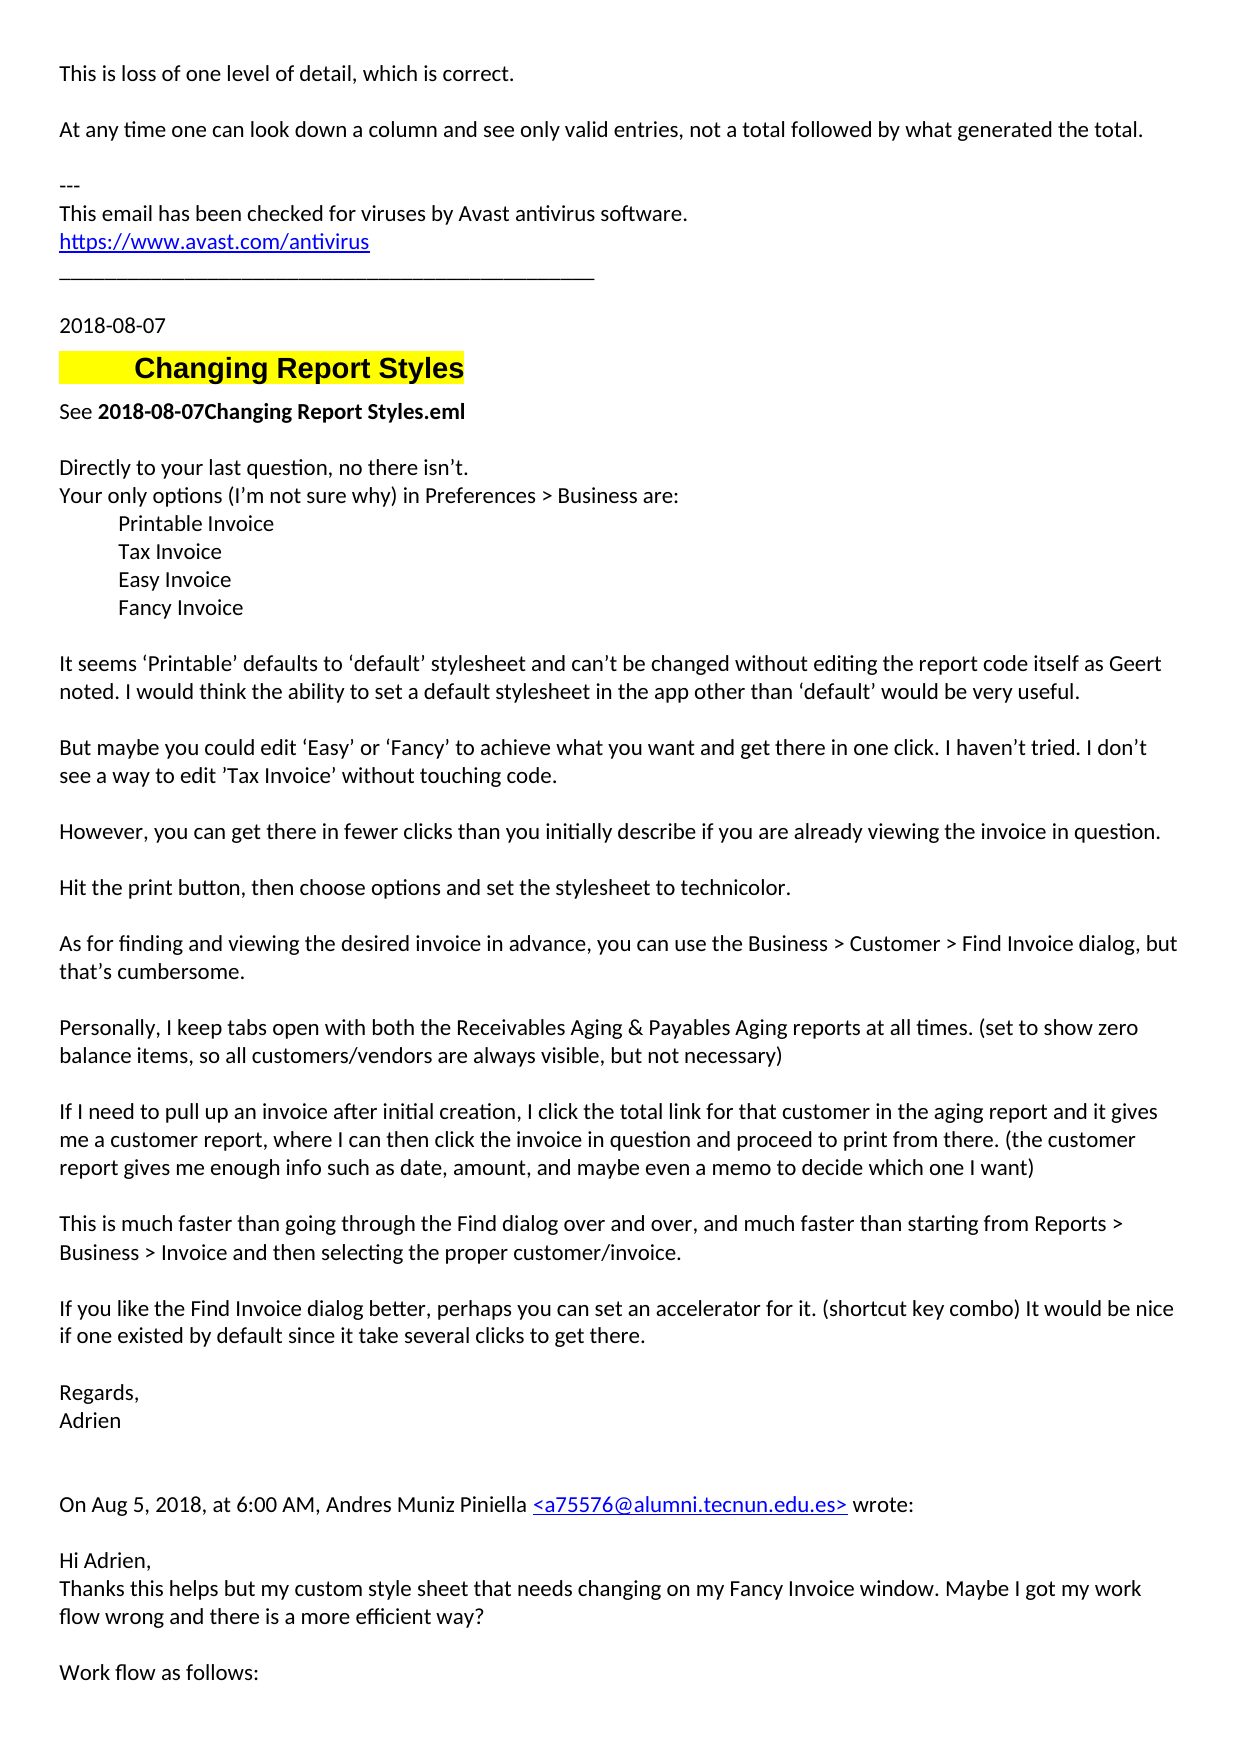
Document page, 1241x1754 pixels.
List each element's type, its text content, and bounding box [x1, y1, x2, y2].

text On Aug 5, 2018, at 6:00 AM, Andres Muniz Piniella <a75576@alumni.tecnun.edu.es> wrote: [59, 1490, 1181, 1518]
text Regards, [59, 1378, 1181, 1406]
subtitle Changing Report Styles [464, 351, 1181, 384]
text Thanks this helps but my custom style sheet that needs changing on my Fancy Invoice window. Maybe I got my work flow wrong and there is a more efficient way? [59, 1574, 1181, 1630]
text Personally, I keep tabs open with both the Receivables Aging & Payables Aging reports at all times. (set to show zero balance items, so all customers/vendors are always visible, but not necessary) [59, 1013, 1181, 1069]
text Hi Adrien, [59, 1546, 1181, 1574]
text Hit the print button, then choose options and set the stylesheet to technicolor. [59, 873, 1181, 901]
text 2018-08-07 [59, 311, 1181, 339]
text Easy Invoice [118, 565, 1181, 593]
text But maybe you could edit ‘Easy’ or ‘Fancy’ to achieve what you want and get there in one click. I haven’t tried. I don’t see a way to edit ’Tax Invoice’ without touching code. [59, 733, 1181, 789]
text Printable Invoice [118, 509, 1181, 537]
text Adrien [59, 1406, 1181, 1434]
text _______________________________________________ [59, 255, 1181, 283]
text --- [59, 171, 1181, 199]
text Your only options (I’m not sure why) in Preferences > Business are: [59, 481, 1181, 509]
text Directly to your last question, no there isn’t. [59, 453, 1181, 481]
text If you like the Find Invoice dialog better, perhaps you can set an accelerator for it. (shortcut key combo) It would be nice if one existed by default since it take several clicks to get there. [59, 1294, 1181, 1350]
text Fancy Invoice [118, 593, 1181, 621]
text It seems ‘Printable’ defaults to ‘default’ stylesheet and can’t be changed without editing the report code itself as Geert noted. I would think the ability to set a default stylesheet in the app other than ‘default’ would be very useful. [59, 649, 1181, 705]
text Tax Invoice [118, 537, 1181, 565]
text As for finding and viewing the desired invoice in advance, you can use the Business > Customer > Find Invoice dialog, but that’s cumbersome. [59, 929, 1181, 985]
text https://www.avast.com/antivirus [59, 227, 1181, 255]
text This is loss of one level of detail, which is correct. [59, 59, 1181, 87]
text If I need to pull up an invoice after initial creation, I click the total link for that customer in the aging report and it gives me a customer report, where I can then click the invoice in question and proceed to print from there. (the customer report gives me enough info such as date, amount, and maybe even a memo to decide which one I want) [59, 1097, 1181, 1182]
text Work flow as follows: [59, 1658, 1181, 1686]
text This email has been checked for viruses by Avast antivirus software. [59, 199, 1181, 227]
text See 2018-08-07Changing Report Styles.eml [59, 397, 1181, 425]
text This is much faster than going through the Find dialog over and over, and much faster than starting from Reports > Business > Invoice and then selecting the proper customer/invoice. [59, 1209, 1181, 1266]
text However, you can get there in fewer clicks than you initially describe if you are already viewing the invoice in question. [59, 817, 1181, 845]
text At any time one can look down a column and see only valid entries, not a total followed by what generated the total. [59, 115, 1181, 143]
